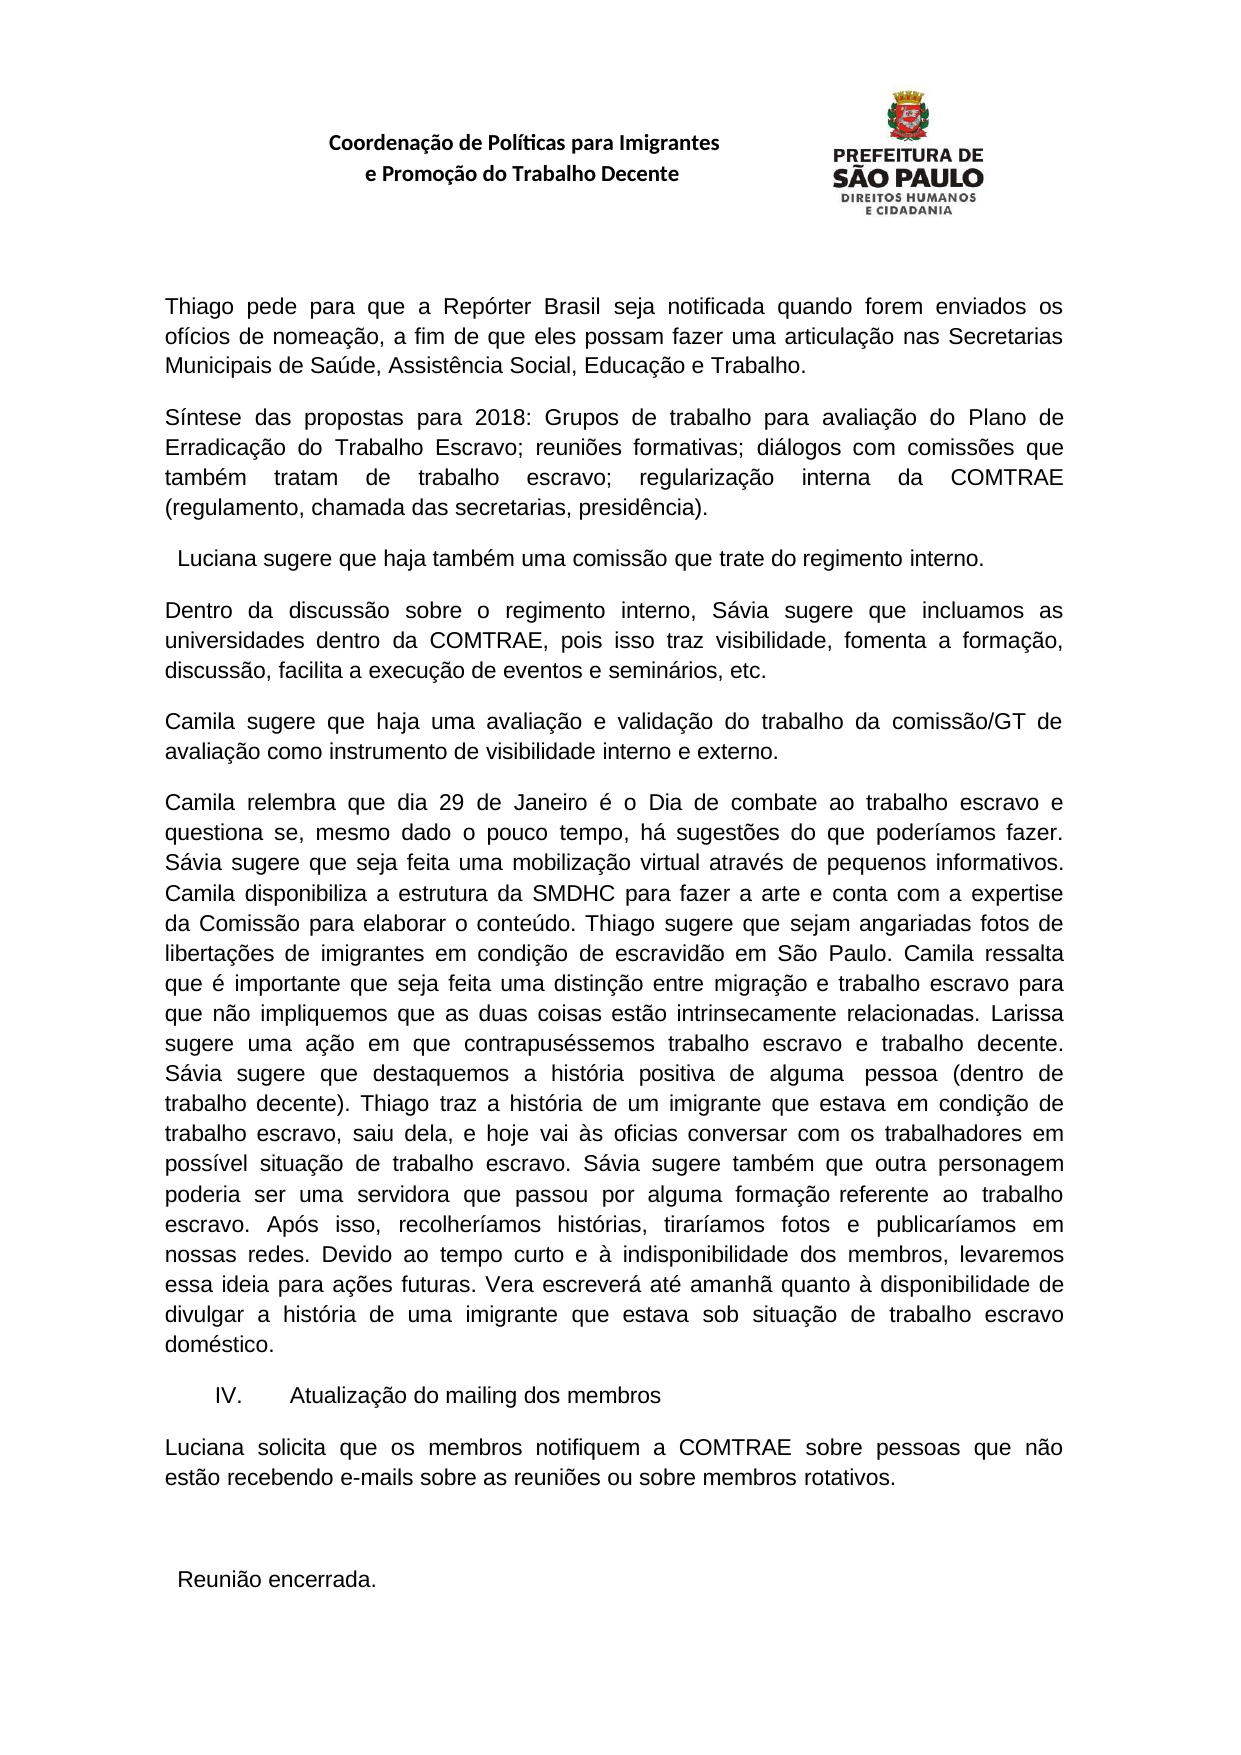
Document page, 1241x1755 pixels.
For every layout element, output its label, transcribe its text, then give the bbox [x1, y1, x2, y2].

text Síntese das propostas para 2018: Grupos de trabalho para avaliação do Plano de Erradicação do Trabalho Escravo; reuniões formativas; diálogos com comissões que também tratam de trabalho escravo; regularização interna da COMTRAE (regulamento, chamada das secretarias, presidência). [164, 404, 1064, 521]
text IV. Atualização do mailing dos membros [214, 1382, 1076, 1408]
text Camila relembra que dia 29 de Janeiro é o Dia de combate ao trabalho escravo e questiona se, mesmo dado o pouco tempo, há sugestões do que poderíamos fazer. Sávia sugere que seja feita uma mobilização virtual através de pequenos informativos. Camila disponibiliza a estrutura da SMDHC para fazer a arte e conta com a expertise da Comissão para elaborar o conteúdo. Thiago sugere que sejam angariadas fotos de libertações de imigrantes em condição de escravidão em São Paulo. Camila ressalta que é importante que seja feita uma distinção entre migração e trabalho escravo para que não impliquemos que as duas coisas estão intrinsecamente relacionadas. Larissa sugere uma ação em que contrapuséssemos trabalho escravo e trabalho decente. Sávia sugere que destaquemos a história positiva de alguma pessoa (dentro de trabalho decente). Thiago traz a história de um imigrante que estava em condição de trabalho escravo, saiu dela, e hoje vai às oficias conversar com os trabalhadores em possível situação de trabalho escravo. Sávia sugere também que outra personagem poderia ser uma servidora que passou por alguma formação referente ao trabalho escravo. Após isso, recolheríamos histórias, tiraríamos fotos e publicaríamos em nossas redes. Devido ao tempo curto e à indisponibilidade dos membros, levaremos essa ideia para ações futuras. Vera escreverá até amanhã quanto à disponibilidade de divulgar a história de uma imigrante que estava sob situação de trabalho escravo doméstico. [164, 789, 1064, 1357]
text Dentro da discussão sobre o regimento interno, Sávia sugere que incluamos as universidades dentro da COMTRAE, pois isso traz visibilidade, fomenta a formação, discussão, facilita a execução de eventos e seminários, etc. [164, 597, 1063, 683]
text Camila sugere que haja uma avaliação e validação do trabalho da comissão/GT de avaliação como instrumento de visibilidade interno e externo. [164, 708, 1062, 764]
text Luciana solicita que os membros notifiquem a COMTRAE sobre pessoas que não estão recebendo e-mails sobre as reuniões ou sobre membros rotativos. [164, 1434, 1063, 1490]
text Luciana sugere que haja também uma comissão que trate do regimento interno. [177, 545, 1076, 571]
text Thiago pede para que a Repórter Brasil seja notificada quando forem enviados os ofícios de nomeação, a fim de que eles possam fazer uma articulação nas Secretarias Municipais de Saúde, Assistência Social, Educação e Trabalho. [164, 293, 1063, 379]
text Reunião encerrada. [177, 1566, 1076, 1592]
